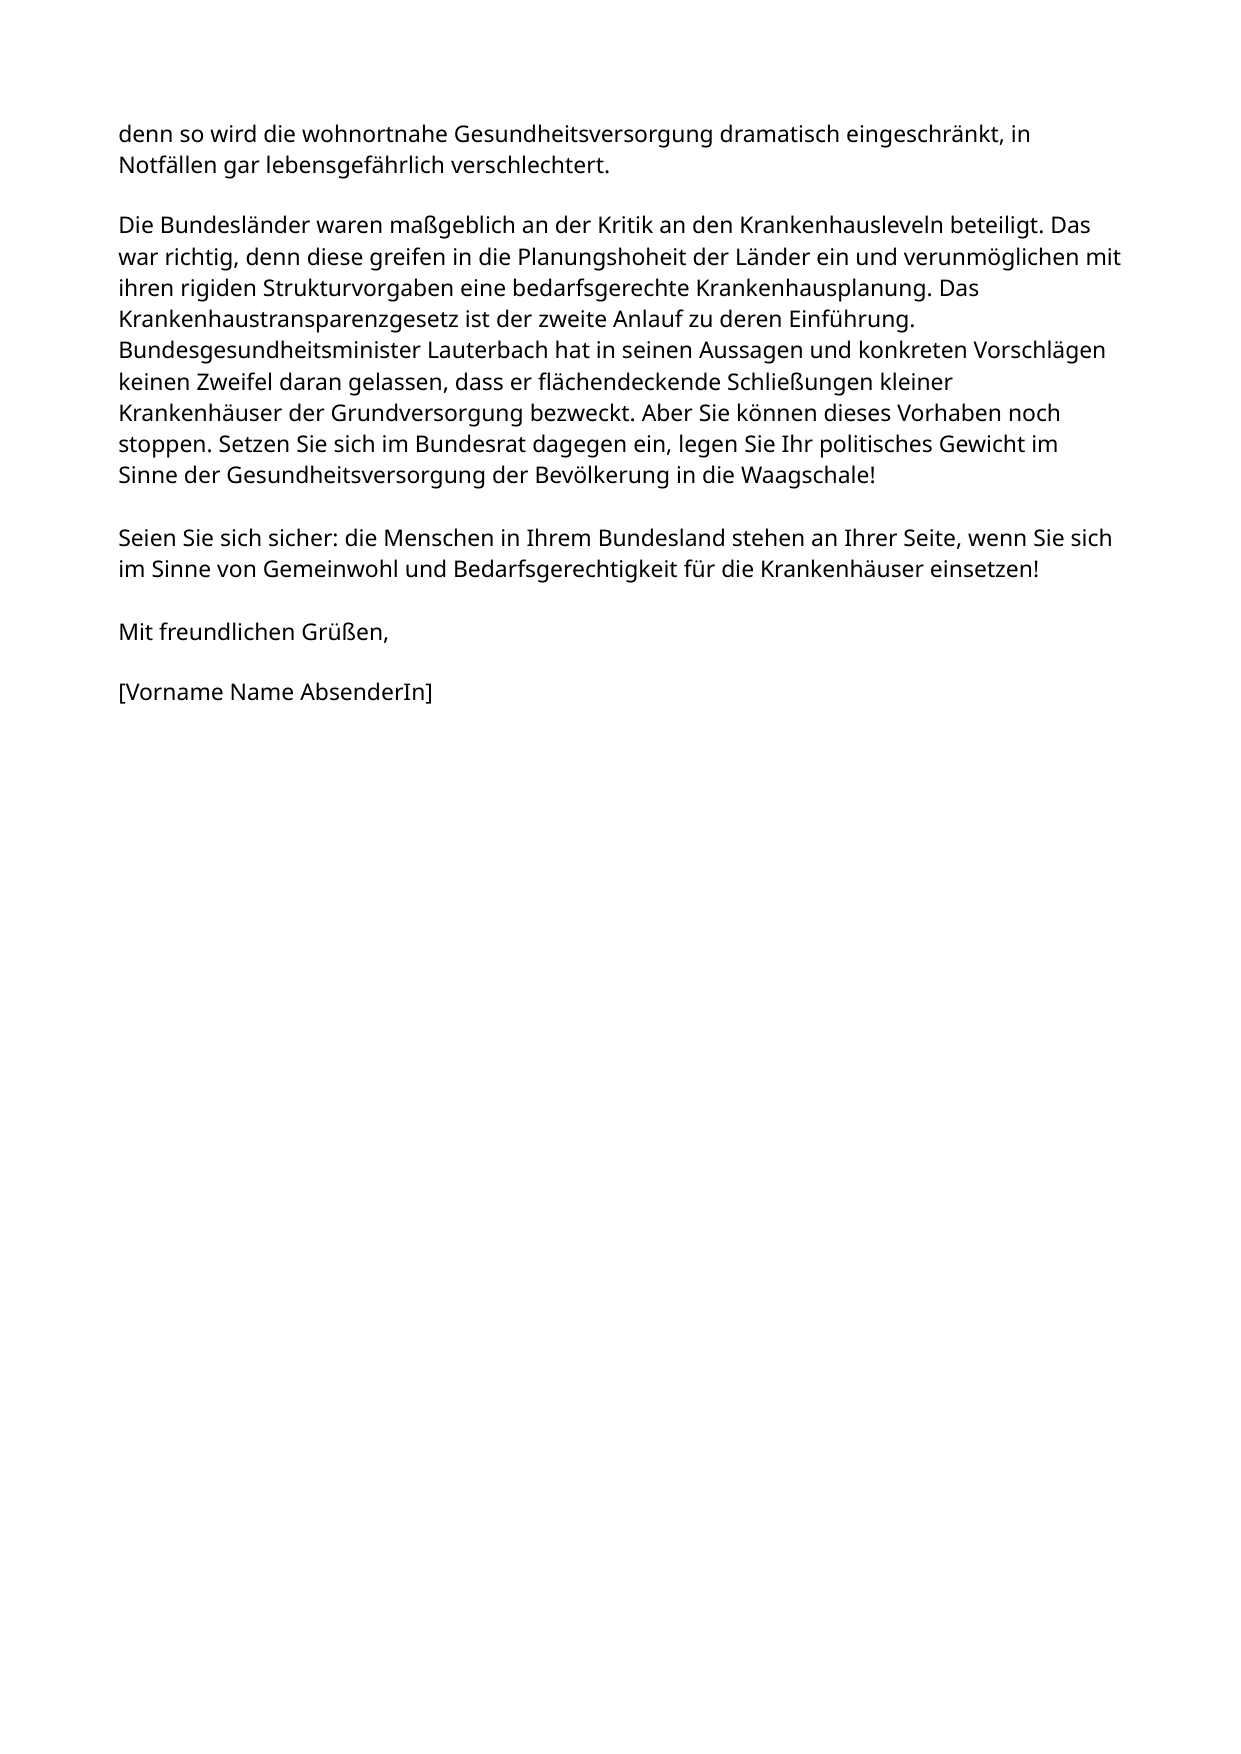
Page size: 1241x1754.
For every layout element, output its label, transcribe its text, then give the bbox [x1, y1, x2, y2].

text denn so wird die wohnortnahe Gesundheitsversorgung dramatisch eingeschränkt, in Notfällen gar lebensgefährlich verschlechtert. [118, 118, 1122, 181]
text Seien Sie sich sicher: die Menschen in Ihrem Bundesland stehen an Ihrer Seite, wenn Sie sich im Sinne von Gemeinwohl und Bedarfsgerechtigkeit für die Krankenhäuser einsetzen! [118, 522, 1122, 584]
text [Vorname Name AbsenderIn] [118, 676, 1122, 707]
text Mit freundlichen Grüßen, [118, 616, 1122, 647]
text Die Bundesländer waren maßgeblich an der Kritik an den Krankenhausleveln beteiligt. Das war richtig, denn diese greifen in die Planungshoheit der Länder ein und verunmöglichen mit ihren rigiden Strukturvorgaben eine bedarfsgerechte Krankenhausplanung. Das Krankenhaustransparenzgesetz ist der zweite Anlauf zu deren Einführung. Bundesgesundheitsminister Lauterbach hat in seinen Aussagen und konkreten Vorschlägen keinen Zweifel daran gelassen, dass er flächendeckende Schließungen kleiner Krankenhäuser der Grundversorgung bezweckt. Aber Sie können dieses Vorhaben noch stoppen. Setzen Sie sich im Bundesrat dagegen ein, legen Sie Ihr politisches Gewicht im Sinne der Gesundheitsversorgung der Bevölkerung in die Waagschale! [118, 209, 1122, 491]
